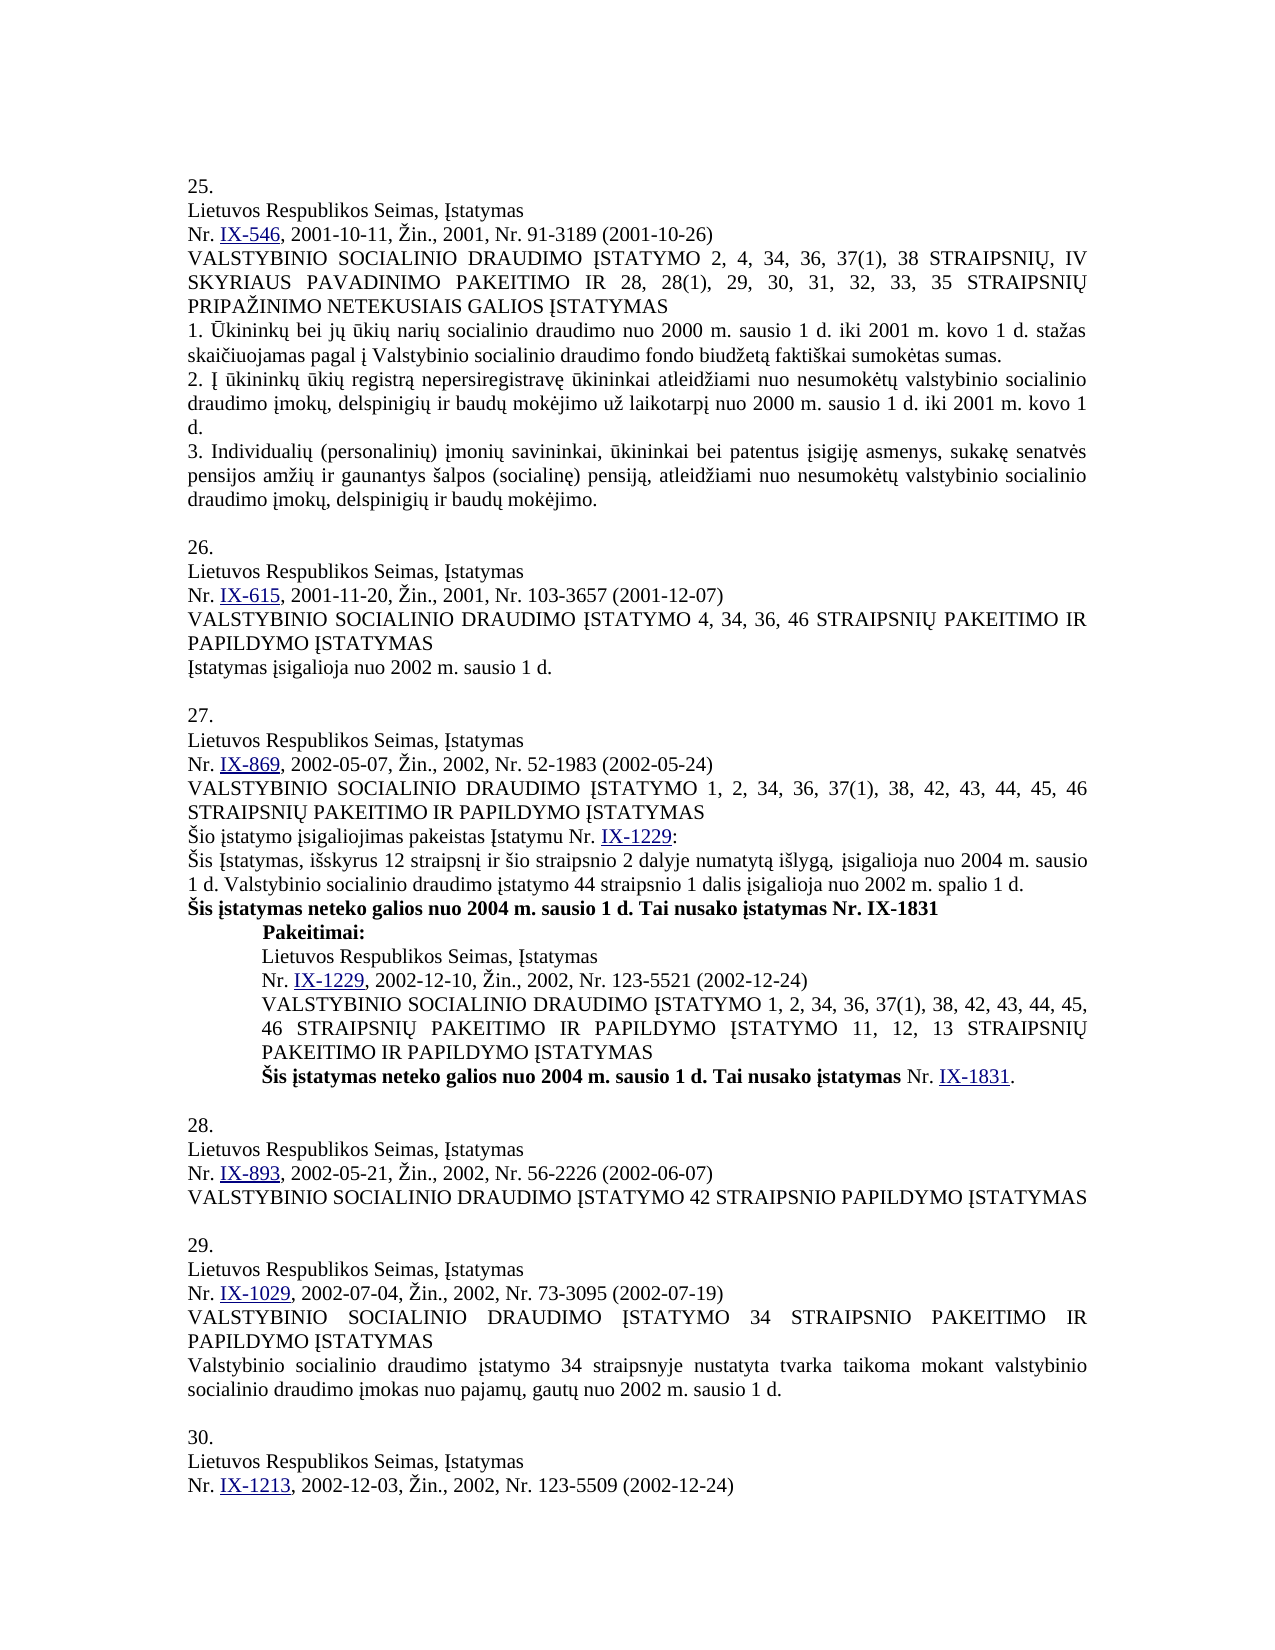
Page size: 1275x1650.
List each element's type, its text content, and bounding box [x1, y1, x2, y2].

text 3. Individualių (personalinių) įmonių savininkai, ūkininkai bei patentus įsigiję asmenys, sukakę senatvės pensijos amžių ir gaunantys šalpos (socialinę) pensiją, atleidžiami nuo nesumokėtų valstybinio socialinio draudimo įmokų, delspinigių ir baudų mokėjimo. [187, 439, 1088, 511]
text 2. Į ūkininkų ūkių registrą nepersiregistravę ūkininkai atleidžiami nuo nesumokėtų valstybinio socialinio draudimo įmokų, delspinigių ir baudų mokėjimo už laikotarpį nuo 2000 m. sausio 1 d. iki 2001 m. kovo 1 d. [187, 367, 1088, 439]
text Lietuvos Respublikos Seimas, Įstatymas [187, 727, 1088, 752]
text Nr. IX-546, 2001-10-11, Žin., 2001, Nr. 91-3189 (2001-10-26) [187, 222, 1088, 246]
text Nr. IX-893, 2002-05-21, Žin., 2002, Nr. 56-2226 (2002-06-07) [187, 1161, 1088, 1185]
text VALSTYBINIO SOCIALINIO DRAUDIMO ĮSTATYMO 4, 34, 36, 46 STRAIPSNIŲ PAKEITIMO IR PAPILDYMO ĮSTATYMAS [187, 607, 1088, 655]
text Įstatymas įsigalioja nuo 2002 m. sausio 1 d. [187, 655, 1088, 679]
text 27. [187, 703, 1088, 727]
text VALSTYBINIO SOCIALINIO DRAUDIMO ĮSTATYMO 2, 4, 34, 36, 37(1), 38 STRAIPSNIŲ, IV SKYRIAUS PAVADINIMO PAKEITIMO IR 28, 28(1), 29, 30, 31, 32, 33, 35 STRAIPSNIŲ PRIPAŽINIMO NETEKUSIAIS GALIOS ĮSTATYMAS [187, 246, 1088, 318]
text Lietuvos Respublikos Seimas, Įstatymas [187, 1257, 1088, 1281]
text VALSTYBINIO SOCIALINIO DRAUDIMO ĮSTATYMO 1, 2, 34, 36, 37(1), 38, 42, 43, 44, 45, 46 STRAIPSNIŲ PAKEITIMO IR PAPILDYMO ĮSTATYMO 11, 12, 13 STRAIPSNIŲ PAKEITIMO IR PAPILDYMO ĮSTATYMAS [261, 992, 1088, 1064]
text Šis įstatymas neteko galios nuo 2004 m. sausio 1 d. Tai nusako įstatymas Nr. IX-1831. [187, 1064, 1088, 1088]
text 30. [187, 1425, 1088, 1449]
text Valstybinio socialinio draudimo įstatymo 34 straipsnyje nustatyta tvarka taikoma mokant valstybinio socialinio draudimo įmokas nuo pajamų, gautų nuo 2002 m. sausio 1 d. [187, 1353, 1088, 1401]
text Nr. IX-1029, 2002-07-04, Žin., 2002, Nr. 73-3095 (2002-07-19) [187, 1281, 1088, 1305]
text Pakeitimai: [187, 920, 1088, 944]
text VALSTYBINIO SOCIALINIO DRAUDIMO ĮSTATYMO 34 STRAIPSNIO PAKEITIMO IR PAPILDYMO ĮSTATYMAS [187, 1305, 1088, 1353]
text Lietuvos Respublikos Seimas, Įstatymas [187, 1449, 1088, 1473]
text Lietuvos Respublikos Seimas, Įstatymas [187, 198, 1088, 222]
text 29. [187, 1233, 1088, 1257]
text Nr. IX-1229, 2002-12-10, Žin., 2002, Nr. 123-5521 (2002-12-24) [187, 968, 1088, 992]
text Lietuvos Respublikos Seimas, Įstatymas [187, 559, 1088, 583]
text Lietuvos Respublikos Seimas, Įstatymas [187, 944, 1088, 968]
text 26. [187, 535, 1088, 559]
text Nr. IX-1213, 2002-12-03, Žin., 2002, Nr. 123-5509 (2002-12-24) [187, 1473, 1088, 1497]
text Šio įstatymo įsigaliojimas pakeistas Įstatymu Nr. IX-1229: [187, 824, 1088, 848]
text 1. Ūkininkų bei jų ūkių narių socialinio draudimo nuo 2000 m. sausio 1 d. iki 2001 m. kovo 1 d. stažas skaičiuojamas pagal į Valstybinio socialinio draudimo fondo biudžetą faktiškai sumokėtas sumas. [187, 318, 1088, 367]
text Šis įstatymas neteko galios nuo 2004 m. sausio 1 d. Tai nusako įstatymas Nr. IX-1831 [187, 896, 1088, 920]
text VALSTYBINIO SOCIALINIO DRAUDIMO ĮSTATYMO 1, 2, 34, 36, 37(1), 38, 42, 43, 44, 45, 46 STRAIPSNIŲ PAKEITIMO IR PAPILDYMO ĮSTATYMAS [187, 776, 1088, 824]
text VALSTYBINIO SOCIALINIO DRAUDIMO ĮSTATYMO 42 STRAIPSNIO PAPILDYMO ĮSTATYMAS [187, 1185, 1088, 1209]
text Lietuvos Respublikos Seimas, Įstatymas [187, 1137, 1088, 1161]
text 25. [187, 174, 1088, 198]
text Nr. IX-869, 2002-05-07, Žin., 2002, Nr. 52-1983 (2002-05-24) [187, 752, 1088, 776]
text 28. [187, 1112, 1088, 1137]
text Nr. IX-615, 2001-11-20, Žin., 2001, Nr. 103-3657 (2001-12-07) [187, 583, 1088, 607]
text Šis Įstatymas, išskyrus 12 straipsnį ir šio straipsnio 2 dalyje numatytą išlygą, įsigalioja nuo 2004 m. sausio 1 d. Valstybinio socialinio draudimo įstatymo 44 straipsnio 1 dalis įsigalioja nuo 2002 m. spalio 1 d. [187, 848, 1088, 896]
